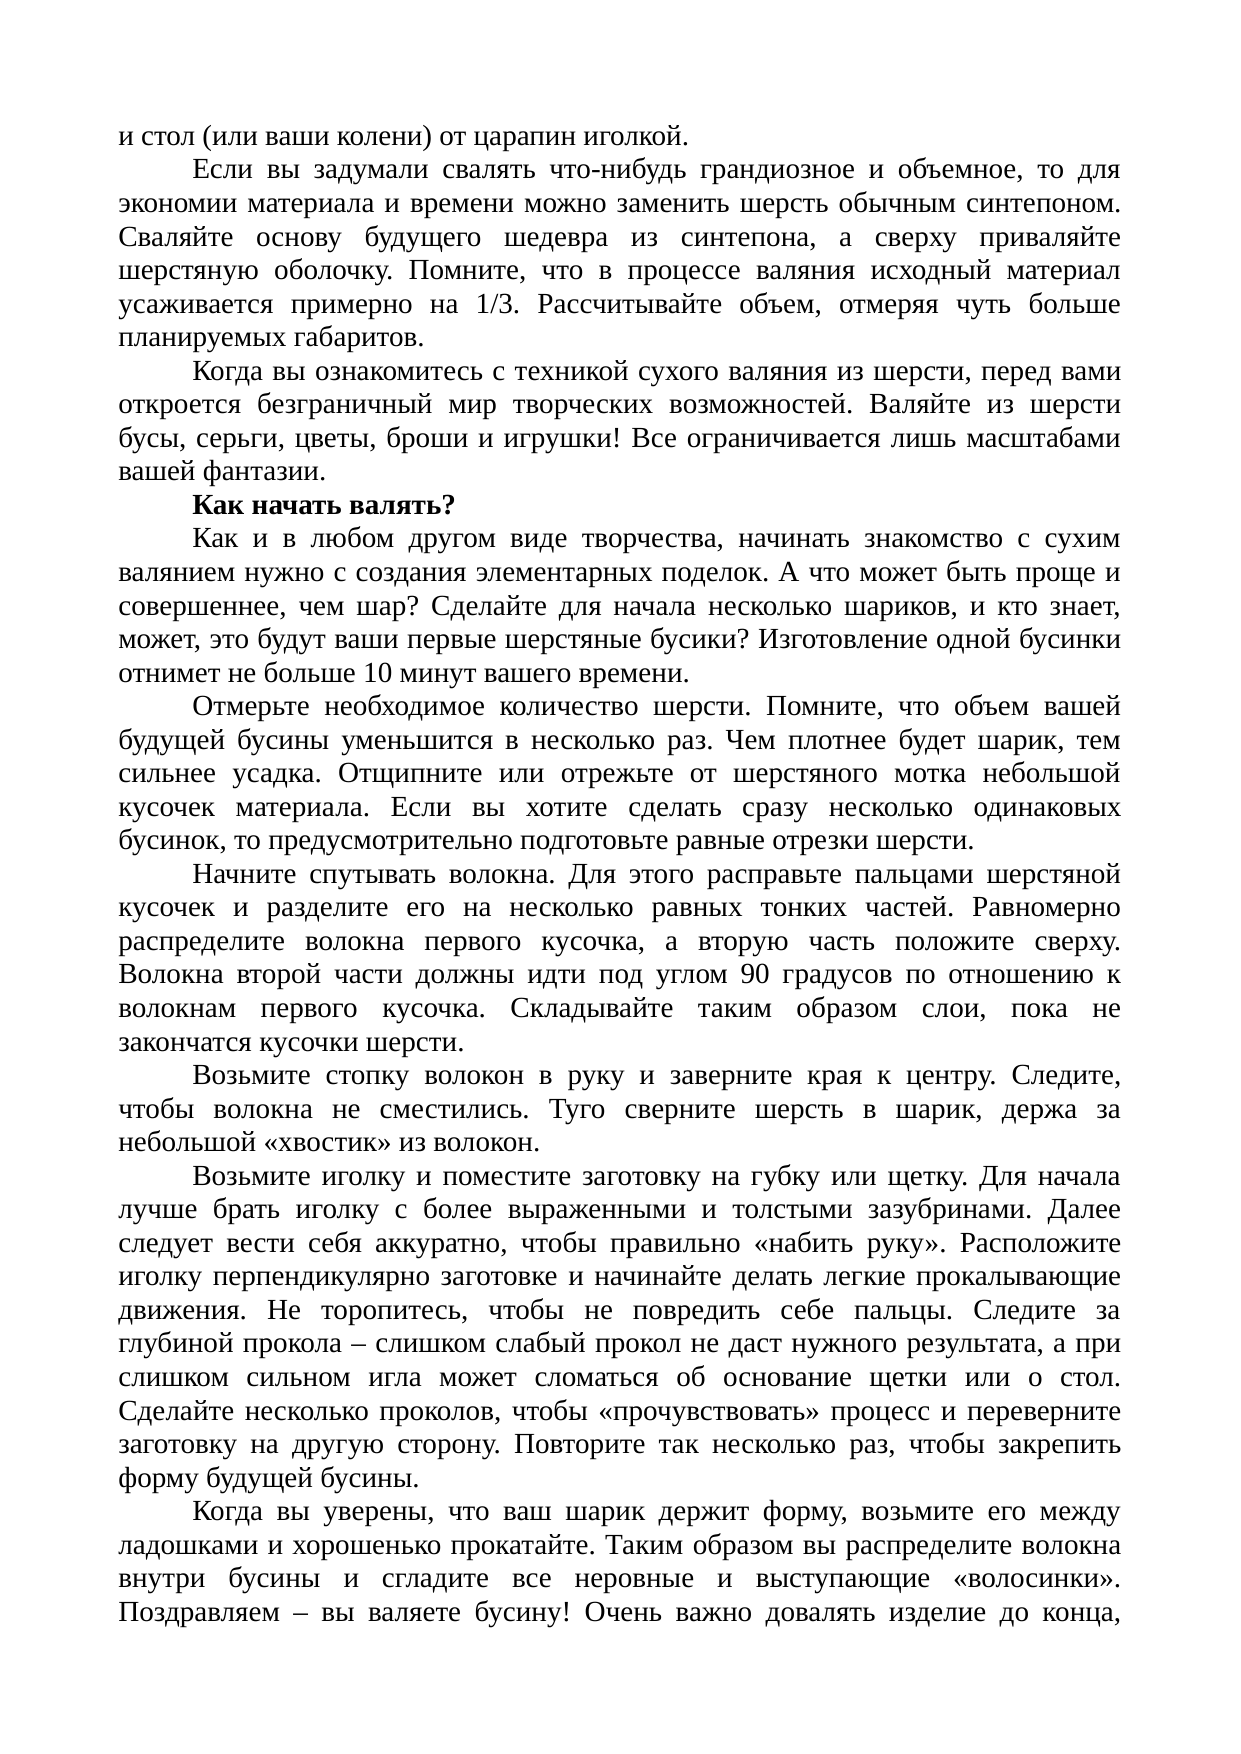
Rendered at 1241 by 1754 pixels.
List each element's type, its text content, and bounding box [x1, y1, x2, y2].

list и стол (или ваши колени) от царапин иголкой. [118, 118, 1122, 152]
text Начните спутывать волокна. Для этого расправьте пальцами шерстяной кусочек и разделите его на несколько равных тонких частей. Равномерно распределите волокна первого кусочка, а вторую часть положите сверху. Волокна второй части должны идти под углом 90 градусов по отношению к волокнам первого кусочка. Складывайте таким образом слои, пока не закончатся кусочки шерсти. [118, 856, 1122, 1057]
text Отмерьте необходимое количество шерсти. Помните, что объем вашей будущей бусины уменьшится в несколько раз. Чем плотнее будет шарик, тем сильнее усадка. Отщипните или отрежьте от шерстяного мотка небольшой кусочек материала. Если вы хотите сделать сразу несколько одинаковых бусинок, то предусмотрительно подготовьте равные отрезки шерсти. [118, 688, 1122, 856]
text Возьмите иголку и поместите заготовку на губку или щетку. Для начала лучше брать иголку с более выраженными и толстыми зазубринами. Далее следует вести себя аккуратно, чтобы правильно «набить руку». Расположите иголку перпендикулярно заготовке и начинайте делать легкие прокалывающие движения. Не торопитесь, чтобы не повредить себе пальцы. Следите за глубиной прокола – слишком слабый прокол не даст нужного результата, а при слишком сильном игла может сломаться об основание щетки или о стол. Сделайте несколько проколов, чтобы «прочувствовать» процесс и переверните заготовку на другую сторону. Повторите так несколько раз, чтобы закрепить форму будущей бусины. [118, 1158, 1122, 1493]
text Как и в любом другом виде творчества, начинать знакомство с сухим валянием нужно с создания элементарных поделок. А что может быть проще и совершеннее, чем шар? Сделайте для начала несколько шариков, и кто знает, может, это будут ваши первые шерстяные бусики? Изготовление одной бусинки отнимет не больше 10 минут вашего времени. [118, 521, 1122, 688]
subtitle Как начать валять? [118, 487, 1122, 521]
text Если вы задумали свалять что-нибудь грандиозное и объемное, то для экономии материала и времени можно заменить шерсть обычным синтепоном. Сваляйте основу будущего шедевра из синтепона, а сверху приваляйте шерстяную оболочку. Помните, что в процессе валяния исходный материал усаживается примерно на 1/3. Рассчитывайте объем, отмеряя чуть больше планируемых габаритов. [118, 152, 1122, 353]
text Возьмите стопку волокон в руку и заверните края к центру. Следите, чтобы волокна не сместились. Туго сверните шерсть в шарик, держа за небольшой «хвостик» из волокон. [118, 1057, 1122, 1158]
text Когда вы уверены, что ваш шарик держит форму, возьмите его между ладошками и хорошенько прокатайте. Таким образом вы распределите волокна внутри бусины и сгладите все неровные и выступающие «волосинки». Поздравляем – вы валяете бусину! Очень важно довалять изделие до конца, [118, 1493, 1122, 1627]
text Когда вы ознакомитесь с техникой сухого валяния из шерсти, перед вами откроется безграничный мир творческих возможностей. Валяйте из шерсти бусы, серьги, цветы, броши и игрушки! Все ограничивается лишь масштабами вашей фантазии. [118, 353, 1122, 487]
